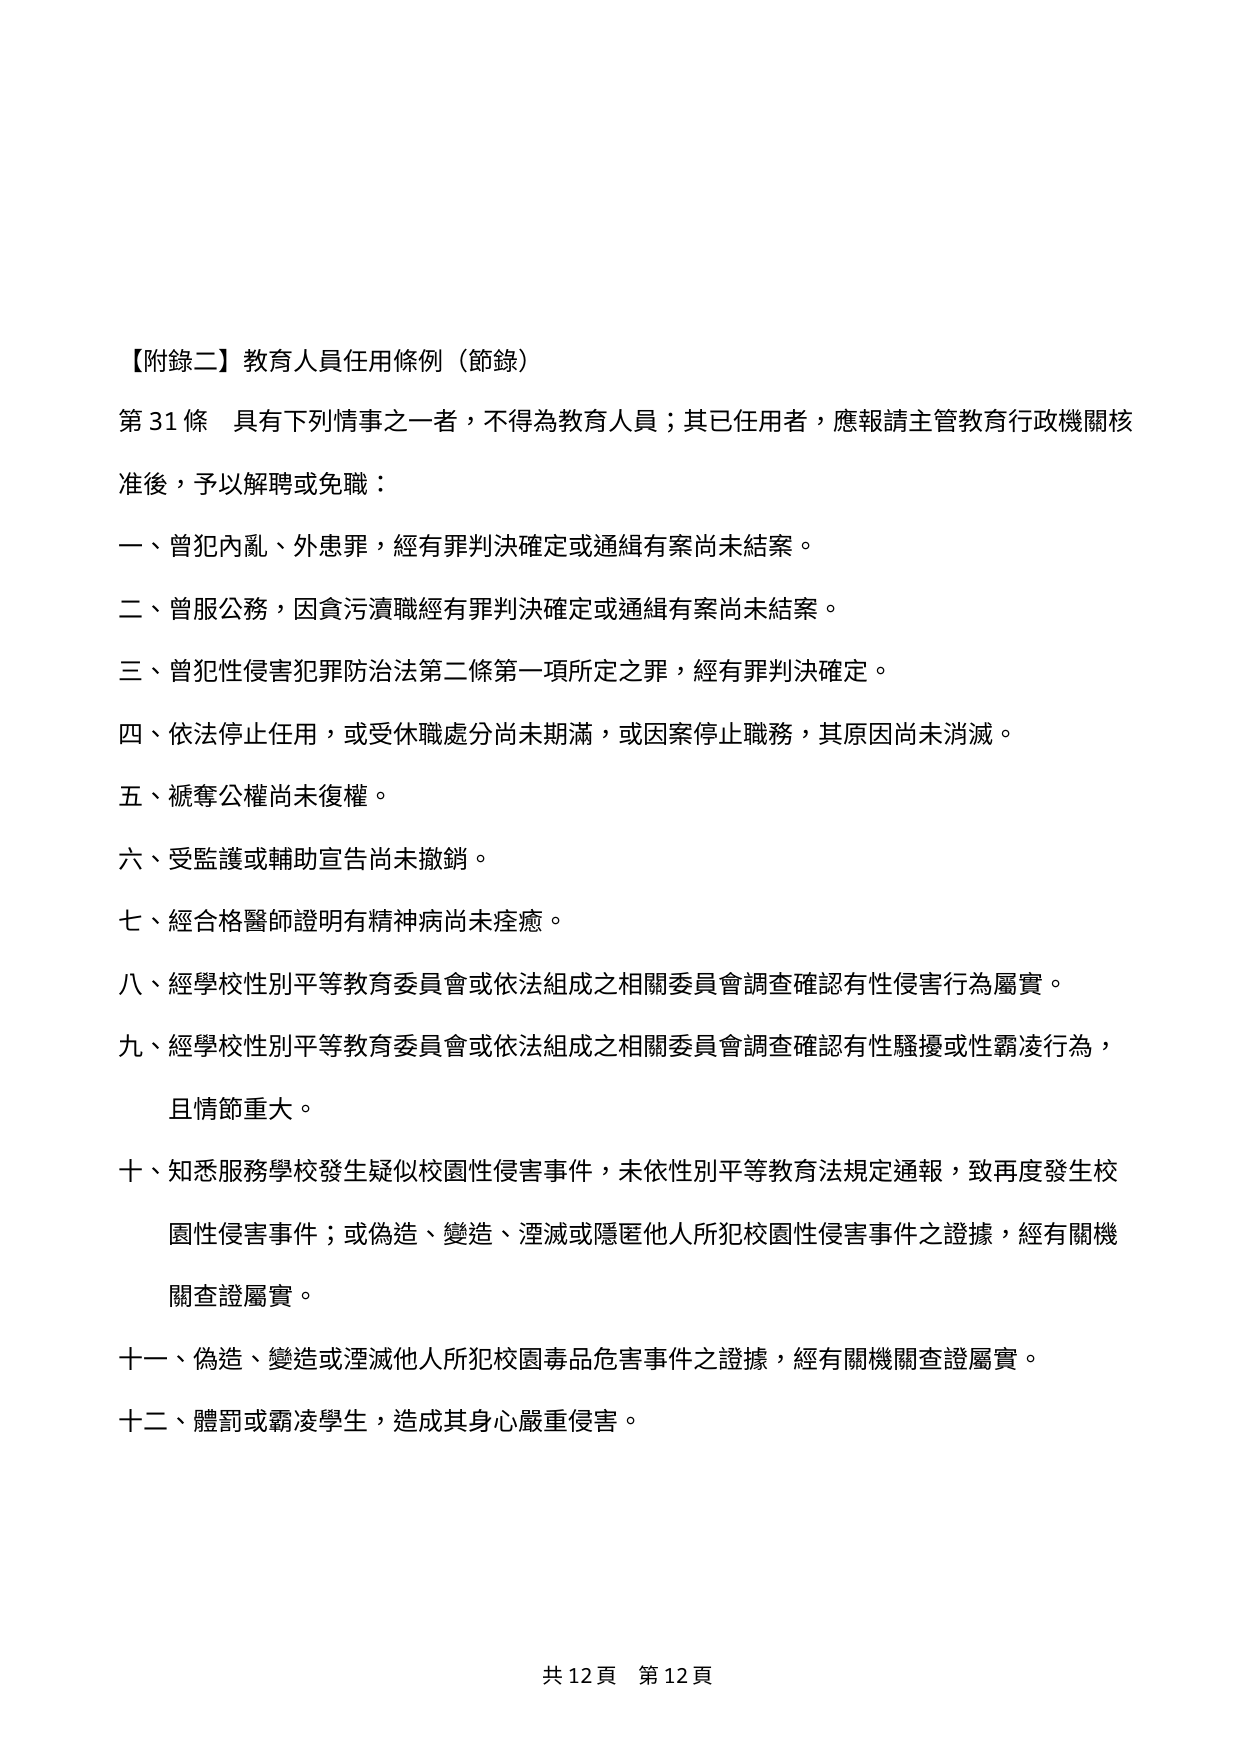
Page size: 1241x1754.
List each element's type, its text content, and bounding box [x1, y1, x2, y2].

text 【附錄二】教育人員任用條例（節錄） [118, 341, 1137, 378]
text 十一、偽造、變造或湮滅他人所犯校園毒品危害事件之證據，經有關機關查證屬實。 [118, 1316, 1137, 1378]
text 六、受監護或輔助宣告尚未撤銷。 [118, 816, 1137, 878]
text 五、褫奪公權尚未復權。 [118, 753, 1137, 816]
text 七、經合格醫師證明有精神病尚未痊癒。 [118, 878, 1137, 941]
text 一、曾犯內亂、外患罪，經有罪判決確定或通緝有案尚未結案。 [118, 503, 1137, 566]
text 第31條 具有下列情事之一者，不得為教育人員；其已任用者，應報請主管教育行政機關核准後，予以解聘或免職： [118, 378, 1137, 503]
text 十、知悉服務學校發生疑似校園性侵害事件，未依性別平等教育法規定通報，致再度發生校園性侵害事件；或偽造、變造、湮滅或隱匿他人所犯校園性侵害事件之證據，經有關機關查證屬實。 [118, 1128, 1137, 1316]
text 八、經學校性別平等教育委員會或依法組成之相關委員會調查確認有性侵害行為屬實。 [118, 941, 1137, 1003]
text 四、依法停止任用，或受休職處分尚未期滿，或因案停止職務，其原因尚未消滅。 [118, 691, 1137, 753]
text 十二、體罰或霸凌學生，造成其身心嚴重侵害。 [118, 1378, 1137, 1441]
text 二、曾服公務，因貪污瀆職經有罪判決確定或通緝有案尚未結案。 [118, 566, 1137, 628]
text 九、經學校性別平等教育委員會或依法組成之相關委員會調查確認有性騷擾或性霸凌行為，且情節重大。 [118, 1003, 1137, 1128]
text 三、曾犯性侵害犯罪防治法第二條第一項所定之罪，經有罪判決確定。 [118, 628, 1137, 691]
